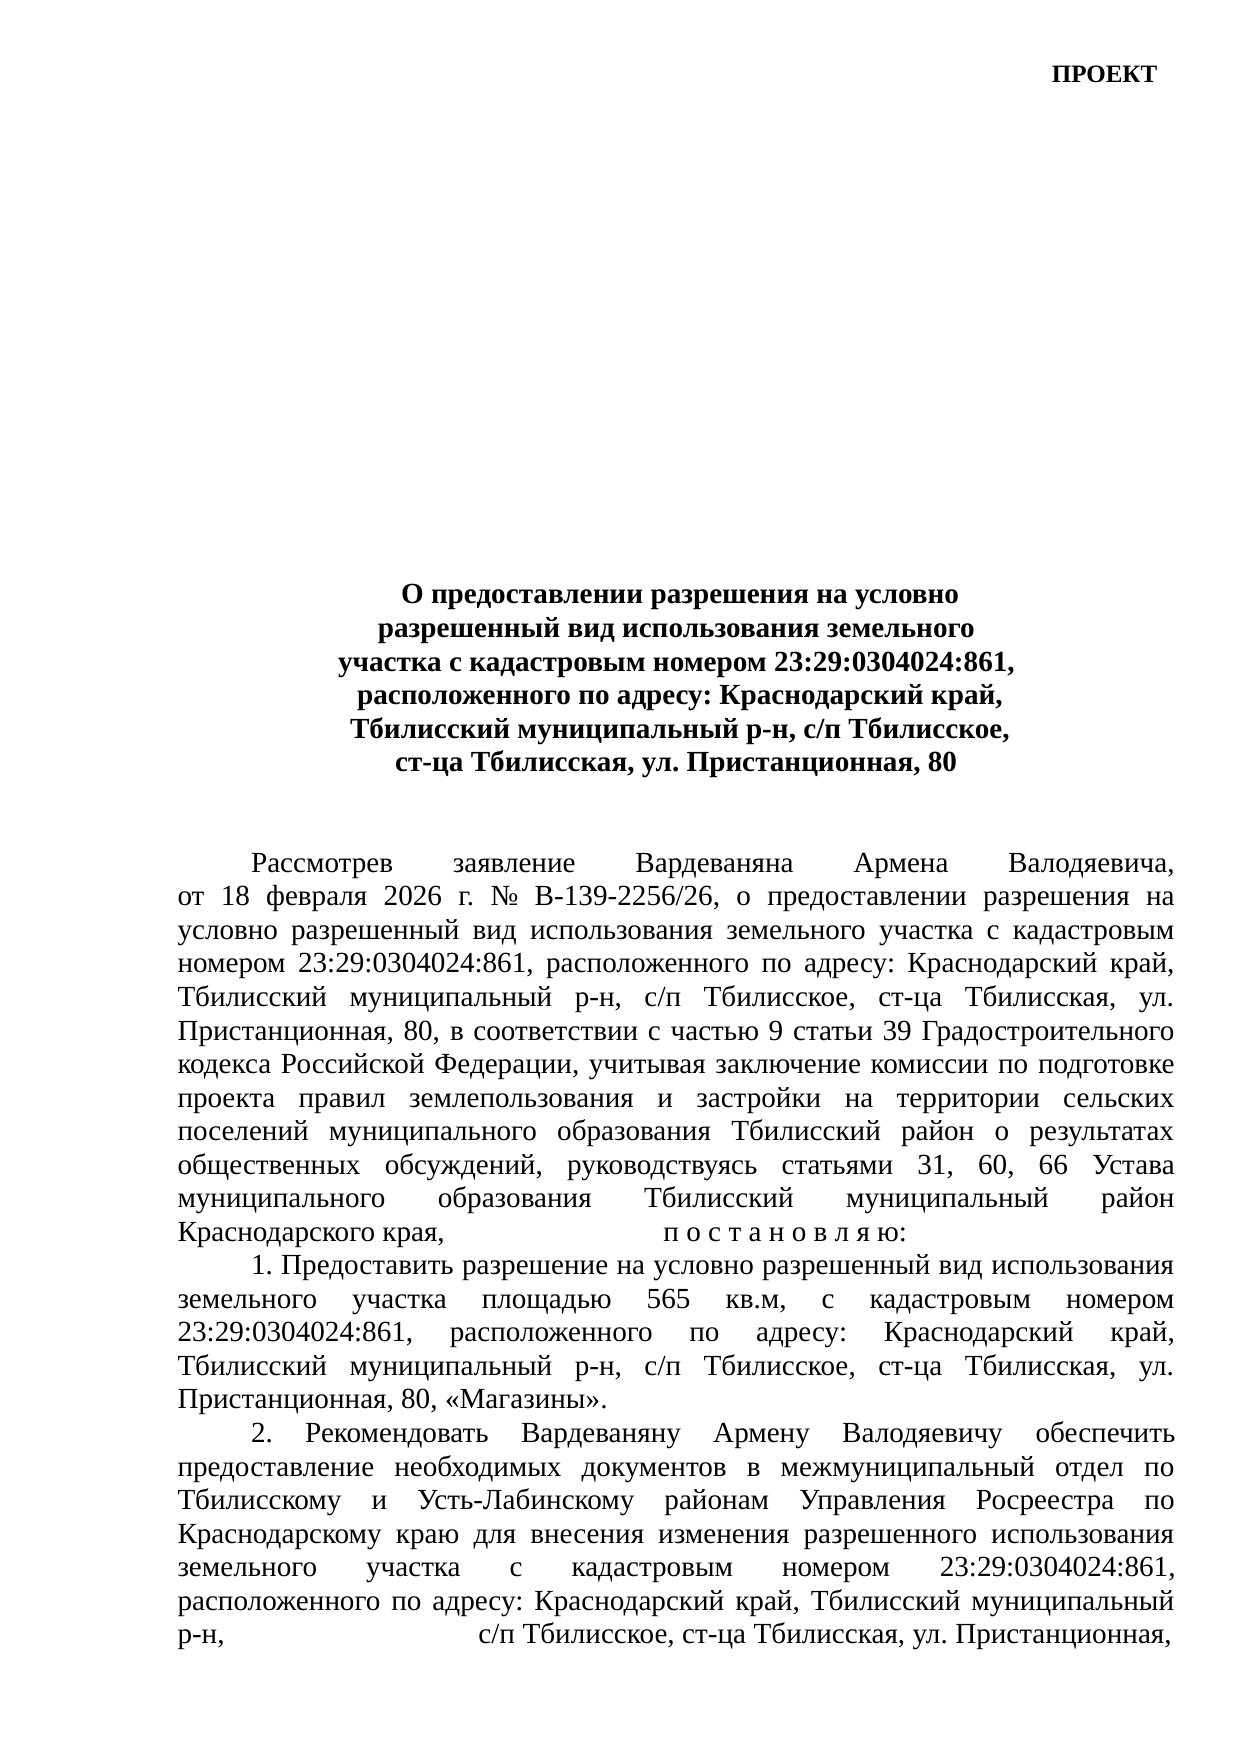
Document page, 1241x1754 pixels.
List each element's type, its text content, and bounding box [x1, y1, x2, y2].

text ПРОЕКТ [177, 59, 1175, 88]
text Рассмотрев заявление Вардеваняна Армена Валодяевича, от 18 февраля 2026 г. № В-139-2256/26, о предоставлении разрешения на условно разрешенный вид использования земельного участка с кадастровым номером 23:29:0304024:861, расположенного по адресу: Краснодарский край, Тбилисский муниципальный р-н, с/п Тбилисское, ст-ца Тбилисская, ул. Пристанционная, 80, в соответствии с частью 9 статьи 39 Градостроительного кодекса Российской Федерации, учитывая заключение комиссии по подготовке проекта правил землепользования и застройки на территории сельских поселений муниципального образования Тбилисский район о результатах общественных обсуждений, руководствуясь статьями 31, 60, 66 Устава муниципального образования Тбилисский муниципальный район Краснодарского края, п о с т а н о в л я ю: [177, 845, 1175, 1247]
text О предоставлении разрешения на условно [177, 577, 1175, 610]
text расположенного по адресу: Краснодарский край, [177, 677, 1175, 711]
text ст-ца Тбилисская, ул. Пристанционная, 80 [177, 744, 1175, 778]
text участка с кадастровым номером 23:29:0304024:861, [177, 644, 1175, 677]
text 1. Предоставить разрешение на условно разрешенный вид использования земельного участка площадью 565 кв.м, с кадастровым номером 23:29:0304024:861, расположенного по адресу: Краснодарский край, Тбилисский муниципальный р-н, с/п Тбилисское, ст-ца Тбилисская, ул. Пристанционная, 80, «Магазины». [177, 1247, 1175, 1415]
text разрешенный вид использования земельного [177, 610, 1175, 644]
text Тбилисский муниципальный р-н, с/п Тбилисское, [177, 711, 1175, 744]
text 2. Рекомендовать Вардеваняну Армену Валодяевичу обеспечить предоставление необходимых документов в межмуниципальный отдел по Тбилисскому и Усть-Лабинскому районам Управления Росреестра по Краснодарскому краю для внесения изменения разрешенного использования земельного участка с кадастровым номером 23:29:0304024:861, расположенного по адресу: Краснодарский край, Тбилисский муниципальный р-н, с/п Тбилисское, ст-ца Тбилисская, ул. Пристанционная, [177, 1415, 1175, 1650]
